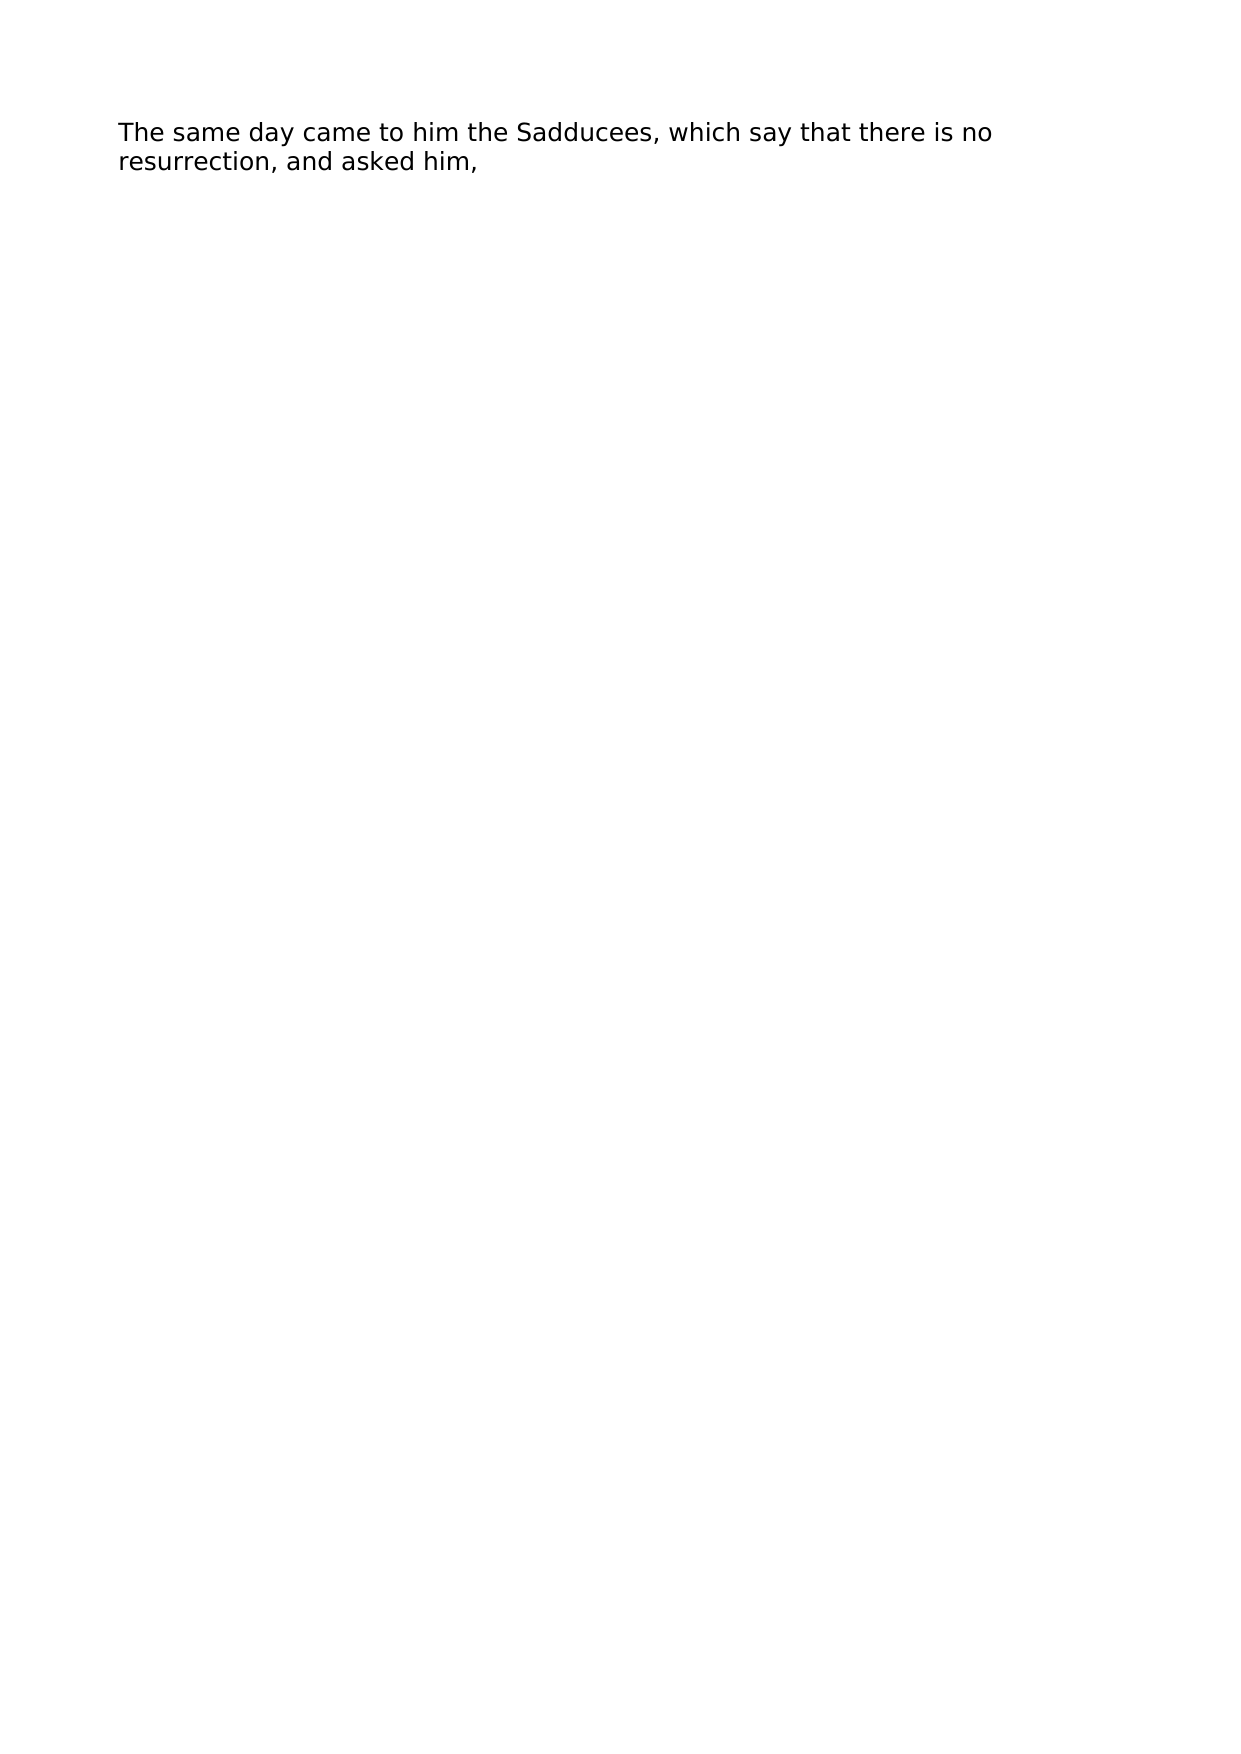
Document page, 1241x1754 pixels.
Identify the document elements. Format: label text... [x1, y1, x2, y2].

text The same day came to him the Sadducees, which say that there is no resurrection, and asked him, [118, 118, 1122, 176]
